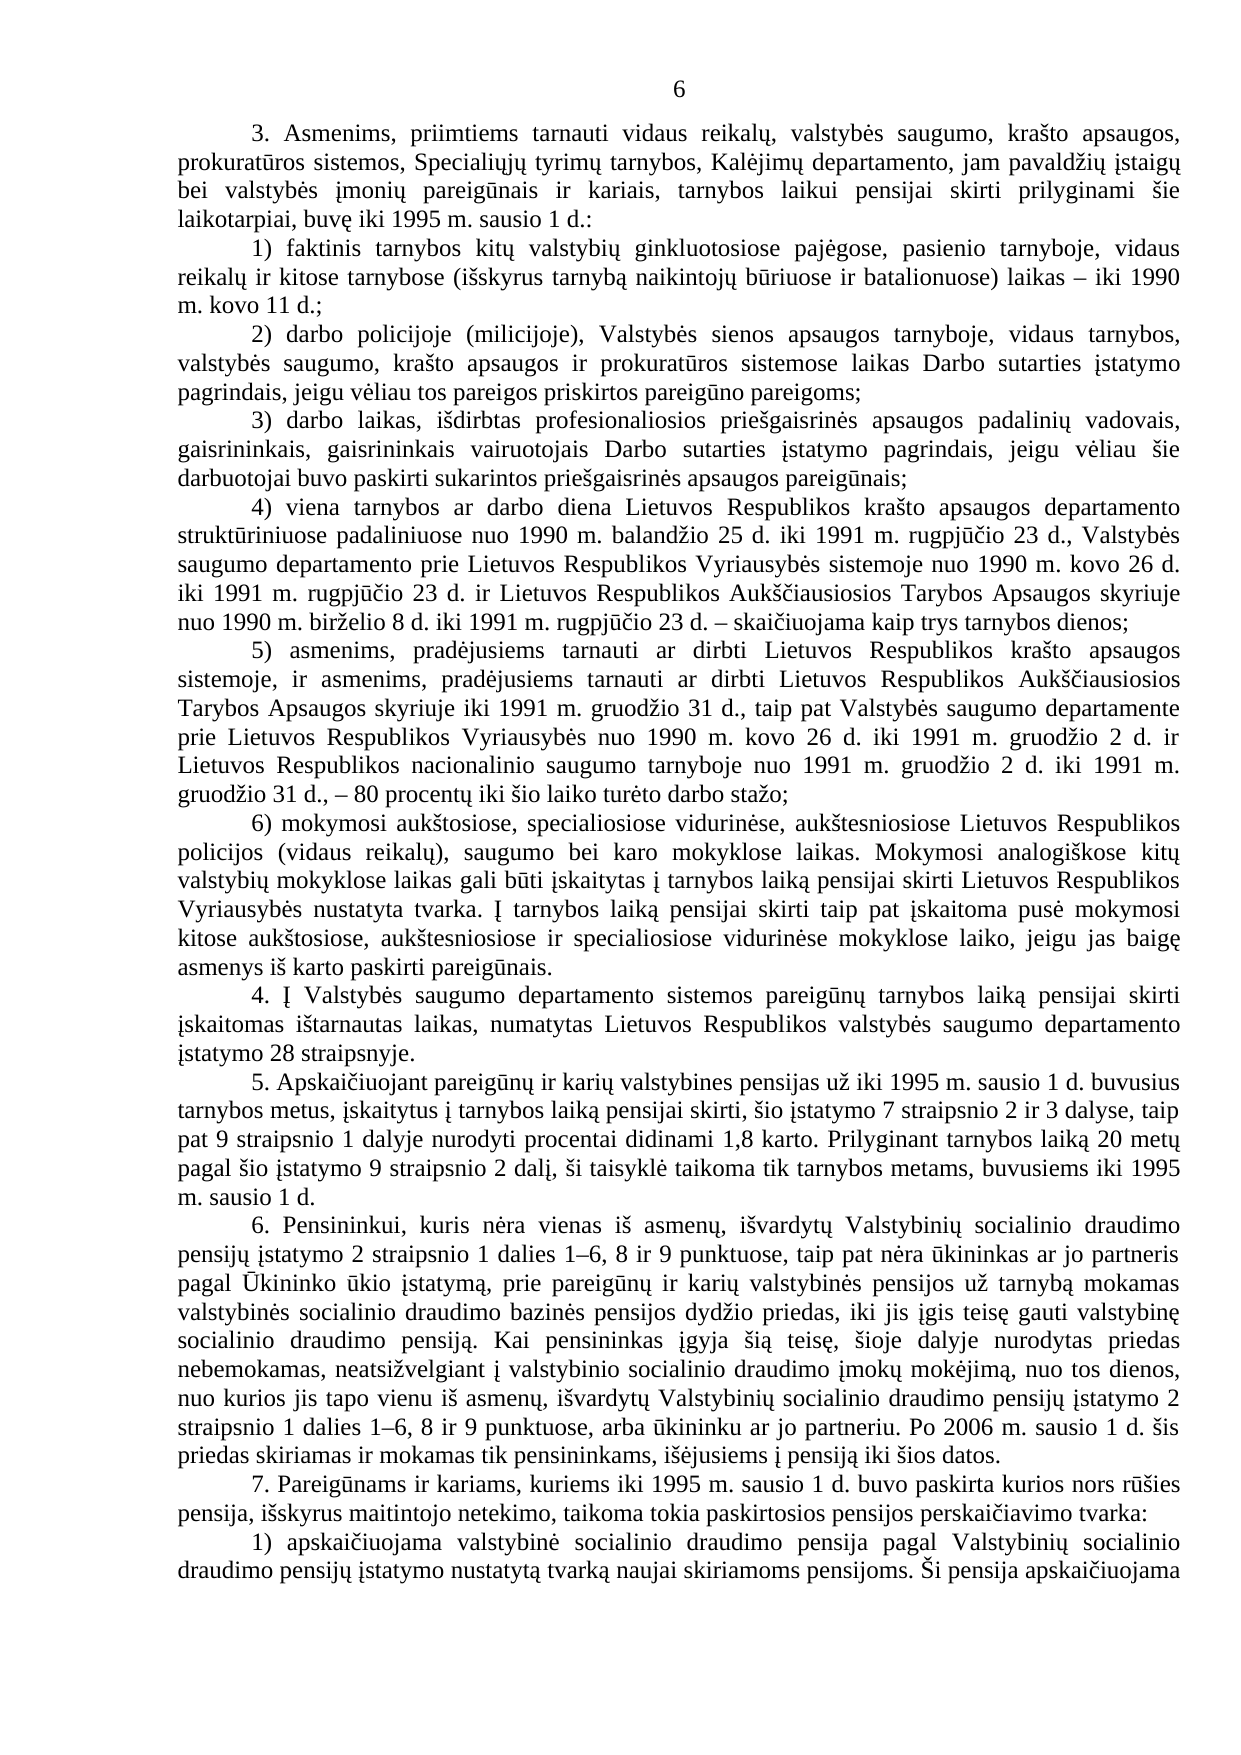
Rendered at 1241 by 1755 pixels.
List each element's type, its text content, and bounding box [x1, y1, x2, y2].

text 4. Į Valstybės saugumo departamento sistemos pareigūnų tarnybos laiką pensijai skirti įskaitomas ištarnautas laikas, numatytas Lietuvos Respublikos valstybės saugumo departamento įstatymo 28 straipsnyje. [177, 981, 1181, 1067]
text 1) apskaičiuojama valstybinė socialinio draudimo pensija pagal Valstybinių socialinio draudimo pensijų įstatymo nustatytą tvarką naujai skiriamoms pensijoms. Ši pensija apskaičiuojama [177, 1527, 1181, 1584]
text 5. Apskaičiuojant pareigūnų ir karių valstybines pensijas už iki 1995 m. sausio 1 d. buvusius tarnybos metus, įskaitytus į tarnybos laiką pensijai skirti, šio įstatymo 7 straipsnio 2 ir 3 dalyse, taip pat 9 straipsnio 1 dalyje nurodyti procentai didinami 1,8 karto. Prilyginant tarnybos laiką 20 metų pagal šio įstatymo 9 straipsnio 2 dalį, ši taisyklė taikoma tik tarnybos metams, buvusiems iki 1995 m. sausio 1 d. [177, 1067, 1181, 1211]
text 1) faktinis tarnybos kitų valstybių ginkluotosiose pajėgose, pasienio tarnyboje, vidaus reikalų ir kitose tarnybose (išskyrus tarnybą naikintojų būriuose ir batalionuose) laikas – iki 1990 m. kovo 11 d.; [177, 233, 1181, 319]
text 6) mokymosi aukštosiose, specialiosiose vidurinėse, aukštesniosiose Lietuvos Respublikos policijos (vidaus reikalų), saugumo bei karo mokyklose laikas. Mokymosi analogiškose kitų valstybių mokyklose laikas gali būti įskaitytas į tarnybos laiką pensijai skirti Lietuvos Respublikos Vyriausybės nustatyta tvarka. Į tarnybos laiką pensijai skirti taip pat įskaitoma pusė mokymosi kitose aukštosiose, aukštesniosiose ir specialiosiose vidurinėse mokyklose laiko, jeigu jas baigę asmenys iš karto paskirti pareigūnais. [177, 808, 1181, 981]
text 4) viena tarnybos ar darbo diena Lietuvos Respublikos krašto apsaugos departamento struktūriniuose padaliniuose nuo 1990 m. balandžio 25 d. iki 1991 m. rugpjūčio 23 d., Valstybės saugumo departamento prie Lietuvos Respublikos Vyriausybės sistemoje nuo 1990 m. kovo 26 d. iki 1991 m. rugpjūčio 23 d. ir Lietuvos Respublikos Aukščiausiosios Tarybos Apsaugos skyriuje nuo 1990 m. birželio 8 d. iki 1991 m. rugpjūčio 23 d. – skaičiuojama kaip trys tarnybos dienos; [177, 492, 1181, 636]
text 5) asmenims, pradėjusiems tarnauti ar dirbti Lietuvos Respublikos krašto apsaugos sistemoje, ir asmenims, pradėjusiems tarnauti ar dirbti Lietuvos Respublikos Aukščiausiosios Tarybos Apsaugos skyriuje iki 1991 m. gruodžio 31 d., taip pat Valstybės saugumo departamente prie Lietuvos Respublikos Vyriausybės nuo 1990 m. kovo 26 d. iki 1991 m. gruodžio 2 d. ir Lietuvos Respublikos nacionalinio saugumo tarnyboje nuo 1991 m. gruodžio 2 d. iki 1991 m. gruodžio 31 d., – 80 procentų iki šio laiko turėto darbo stažo; [177, 636, 1181, 808]
text 7. Pareigūnams ir kariams, kuriems iki 1995 m. sausio 1 d. buvo paskirta kurios nors rūšies pensija, išskyrus maitintojo netekimo, taikoma tokia paskirtosios pensijos perskaičiavimo tvarka: [177, 1469, 1181, 1527]
text 3. Asmenims, priimtiems tarnauti vidaus reikalų, valstybės saugumo, krašto apsaugos, prokuratūros sistemos, Specialiųjų tyrimų tarnybos, Kalėjimų departamento, jam pavaldžių įstaigų bei valstybės įmonių pareigūnais ir kariais, tarnybos laikui pensijai skirti prilyginami šie laikotarpiai, buvę iki 1995 m. sausio 1 d.: [177, 118, 1181, 233]
text 2) darbo policijoje (milicijoje), Valstybės sienos apsaugos tarnyboje, vidaus tarnybos, valstybės saugumo, krašto apsaugos ir prokuratūros sistemose laikas Darbo sutarties įstatymo pagrindais, jeigu vėliau tos pareigos priskirtos pareigūno pareigoms; [177, 319, 1181, 406]
text 3) darbo laikas, išdirbtas profesionaliosios priešgaisrinės apsaugos padalinių vadovais, gaisrininkais, gaisrininkais vairuotojais Darbo sutarties įstatymo pagrindais, jeigu vėliau šie darbuotojai buvo paskirti sukarintos priešgaisrinės apsaugos pareigūnais; [177, 406, 1181, 492]
text 6. Pensininkui, kuris nėra vienas iš asmenų, išvardytų Valstybinių socialinio draudimo pensijų įstatymo 2 straipsnio 1 dalies 1–6, 8 ir 9 punktuose, taip pat nėra ūkininkas ar jo partneris pagal Ūkininko ūkio įstatymą, prie pareigūnų ir karių valstybinės pensijos už tarnybą mokamas valstybinės socialinio draudimo bazinės pensijos dydžio priedas, iki jis įgis teisę gauti valstybinę socialinio draudimo pensiją. Kai pensininkas įgyja šią teisę, šioje dalyje nurodytas priedas nebemokamas, neatsižvelgiant į valstybinio socialinio draudimo įmokų mokėjimą, nuo tos dienos, nuo kurios jis tapo vienu iš asmenų, išvardytų Valstybinių socialinio draudimo pensijų įstatymo 2 straipsnio 1 dalies 1–6, 8 ir 9 punktuose, arba ūkininku ar jo partneriu. Po 2006 m. sausio 1 d. šis priedas skiriamas ir mokamas tik pensininkams, išėjusiems į pensiją iki šios datos. [177, 1211, 1181, 1469]
